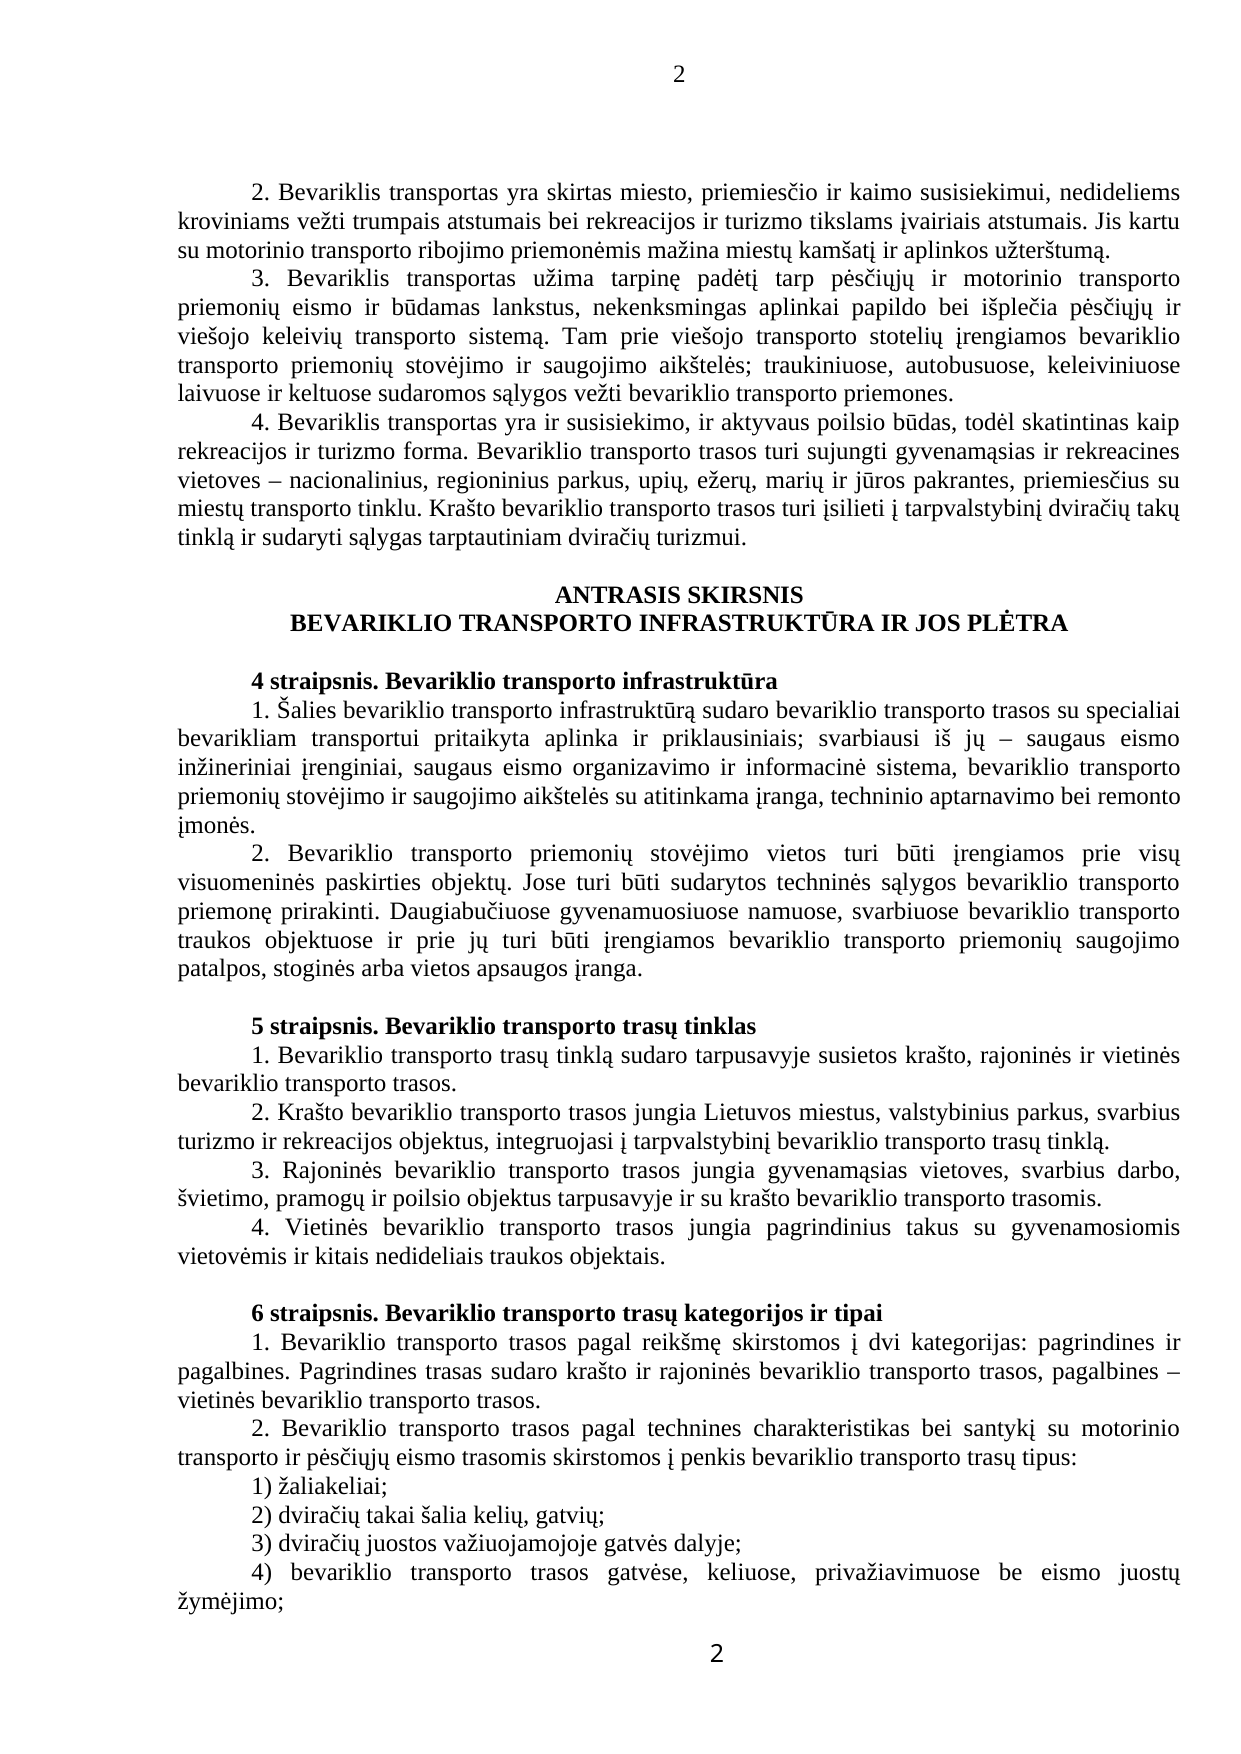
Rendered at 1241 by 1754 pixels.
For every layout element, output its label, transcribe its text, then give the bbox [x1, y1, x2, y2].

text 4. Bevariklis transportas yra ir susisiekimo, ir aktyvaus poilsio būdas, todėl skatintinas kaip rekreacijos ir turizmo forma. Bevariklio transporto trasos turi sujungti gyvenamąsias ir rekreacines vietoves – nacionalinius, regioninius parkus, upių, ežerų, marių ir jūros pakrantes, priemiesčius su miestų transporto tinklu. Krašto bevariklio transporto trasos turi įsilieti į tarpvalstybinį dviračių takų tinklą ir sudaryti sąlygas tarptautiniam dviračių turizmui. [177, 407, 1181, 551]
text 1. Bevariklio transporto trasų tinklą sudaro tarpusavyje susietos krašto, rajoninės ir vietinės bevariklio transporto trasos. [177, 1040, 1181, 1097]
text 4) bevariklio transporto trasos gatvėse, keliuose, privažiavimuose be eismo juostų žymėjimo; [177, 1557, 1181, 1615]
text 2) dviračių takai šalia kelių, gatvių; [177, 1500, 1181, 1528]
text 3. Rajoninės bevariklio transporto trasos jungia gyvenamąsias vietoves, svarbius darbo, švietimo, pramogų ir poilsio objektus tarpusavyje ir su krašto bevariklio transporto trasomis. [177, 1155, 1181, 1212]
text 1) žaliakeliai; [177, 1471, 1181, 1500]
text 4 straipsnis. Bevariklio transporto infrastruktūra [177, 666, 1181, 695]
text 6 straipsnis. Bevariklio transporto trasų kategorijos ir tipai [177, 1298, 1181, 1327]
text 5 straipsnis. Bevariklio transporto trasų tinklas [177, 1011, 1181, 1040]
text 2. Krašto bevariklio transporto trasos jungia Lietuvos miestus, valstybinius parkus, svarbius turizmo ir rekreacijos objektus, integruojasi į tarpvalstybinį bevariklio transporto trasų tinklą. [177, 1097, 1181, 1155]
text 2. Bevariklis transportas yra skirtas miesto, priemiesčio ir kaimo susisiekimui, nedideliems kroviniams vežti trumpais atstumais bei rekreacijos ir turizmo tikslams įvairiais atstumais. Jis kartu su motorinio transporto ribojimo priemonėmis mažina miestų kamšatį ir aplinkos užterštumą. [177, 177, 1181, 263]
text 2. Bevariklio transporto priemonių stovėjimo vietos turi būti įrengiamos prie visų visuomeninės paskirties objektų. Jose turi būti sudarytos techninės sąlygos bevariklio transporto priemonę prirakinti. Daugiabučiuose gyvenamuosiuose namuose, svarbiuose bevariklio transporto traukos objektuose ir prie jų turi būti įrengiamos bevariklio transporto priemonių saugojimo patalpos, stoginės arba vietos apsaugos įranga. [177, 838, 1181, 982]
text bevariklio transporto INFRASTRUKTŪRA IR JOS PLĖTRA [177, 608, 1181, 637]
text 1. Šalies bevariklio transporto infrastruktūrą sudaro bevariklio transporto trasos su specialiai bevarikliam transportui pritaikyta aplinka ir priklausiniais; svarbiausi iš jų – saugaus eismo inžineriniai įrenginiai, saugaus eismo organizavimo ir informacinė sistema, bevariklio transporto priemonių stovėjimo ir saugojimo aikštelės su atitinkama įranga, techninio aptarnavimo bei remonto įmonės. [177, 695, 1181, 838]
text 2. Bevariklio transporto trasos pagal technines charakteristikas bei santykį su motorinio transporto ir pėsčiųjų eismo trasomis skirstomos į penkis bevariklio transporto trasų tipus: [177, 1413, 1181, 1471]
text 1. Bevariklio transporto trasos pagal reikšmę skirstomos į dvi kategorijas: pagrindines ir pagalbines. Pagrindines trasas sudaro krašto ir rajoninės bevariklio transporto trasos, pagalbines – vietinės bevariklio transporto trasos. [177, 1327, 1181, 1413]
text ANTRASIS SKIRSNIS [177, 580, 1181, 608]
text 4. Vietinės bevariklio transporto trasos jungia pagrindinius takus su gyvenamosiomis vietovėmis ir kitais nedideliais traukos objektais. [177, 1212, 1181, 1270]
text 3. Bevariklis transportas užima tarpinę padėtį tarp pėsčiųjų ir motorinio transporto priemonių eismo ir būdamas lankstus, nekenksmingas aplinkai papildo bei išplečia pėsčiųjų ir viešojo keleivių transporto sistemą. Tam prie viešojo transporto stotelių įrengiamos bevariklio transporto priemonių stovėjimo ir saugojimo aikštelės; traukiniuose, autobusuose, keleiviniuose laivuose ir keltuose sudaromos sąlygos vežti bevariklio transporto priemones. [177, 263, 1181, 407]
text 3) dviračių juostos važiuojamojoje gatvės dalyje; [177, 1528, 1181, 1557]
